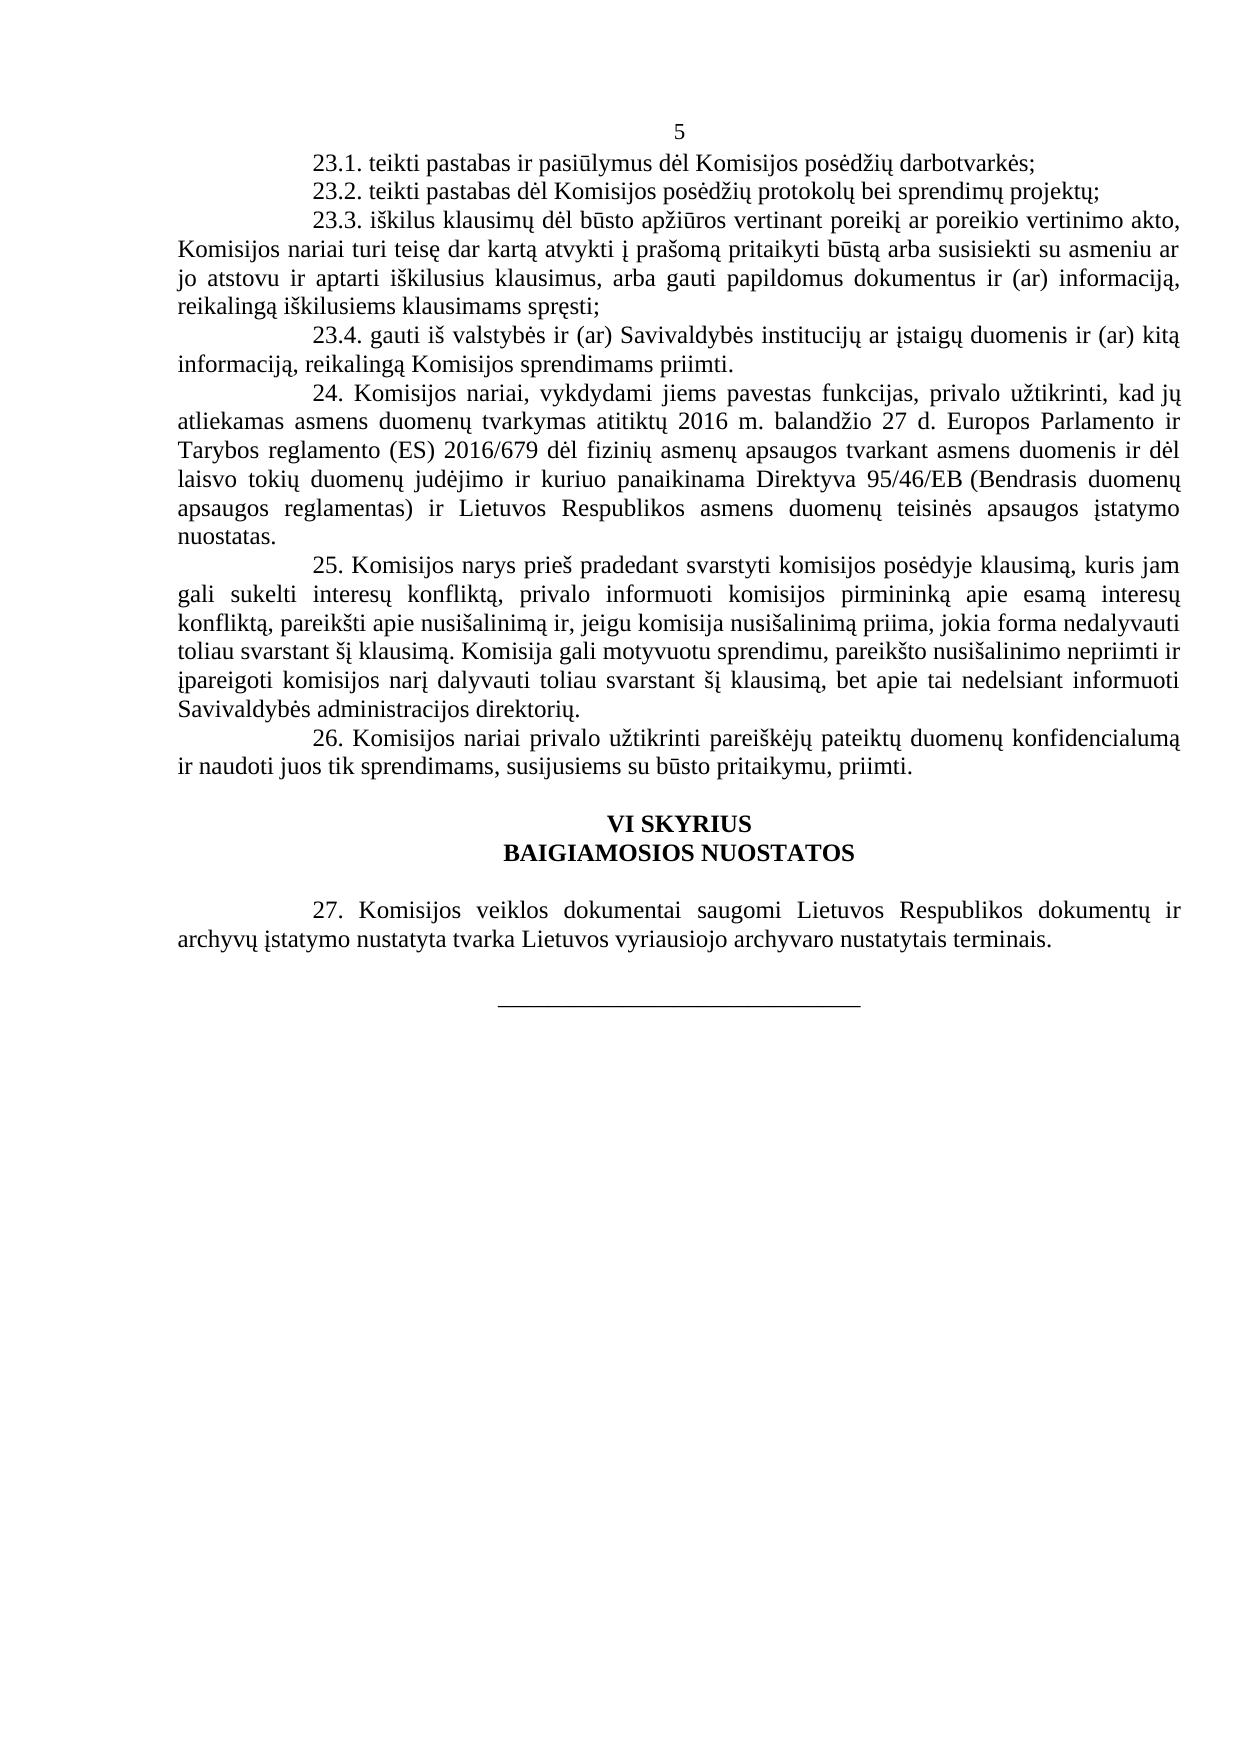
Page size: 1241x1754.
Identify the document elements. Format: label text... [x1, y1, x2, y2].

text 23.1. teikti pastabas ir pasiūlymus dėl Komisijos posėdžių darbotvarkės; [177, 148, 1181, 176]
text 25. Komisijos narys prieš pradedant svarstyti komisijos posėdyje klausimą, kuris jam gali sukelti interesų konfliktą, privalo informuoti komisijos pirmininką apie esamą interesų konfliktą, pareikšti apie nusišalinimą ir, jeigu komisija nusišalinimą priima, jokia forma nedalyvauti toliau svarstant šį klausimą. Komisija gali motyvuotu sprendimu, pareikšto nusišalinimo nepriimti ir įpareigoti komisijos narį dalyvauti toliau svarstant šį klausimą, bet apie tai nedelsiant informuoti Savivaldybės administracijos direktorių. [177, 550, 1181, 723]
text 23.3. iškilus klausimų dėl būsto apžiūros vertinant poreikį ar poreikio vertinimo akto, Komisijos nariai turi teisę dar kartą atvykti į prašomą pritaikyti būstą arba susisiekti su asmeniu ar jo atstovu ir aptarti iškilusius klausimus, arba gauti papildomus dokumentus ir (ar) informaciją, reikalingą iškilusiems klausimams spręsti; [177, 205, 1181, 320]
text BAIGIAMOSIOS NUOSTATOS [177, 838, 1181, 866]
text 23.2. teikti pastabas dėl Komisijos posėdžių protokolų bei sprendimų projektų; [177, 176, 1181, 205]
text 24. Komisijos nariai, vykdydami jiems pavestas funkcijas, privalo užtikrinti, kad jų atliekamas asmens duomenų tvarkymas atitiktų 2016 m. balandžio 27 d. Europos Parlamento ir Tarybos reglamento (ES) 2016/679 dėl fizinių asmenų apsaugos tvarkant asmens duomenis ir dėl laisvo tokių duomenų judėjimo ir kuriuo panaikinama Direktyva 95/46/EB (Bendrasis duomenų apsaugos reglamentas) ir Lietuvos Respublikos asmens duomenų teisinės apsaugos įstatymo nuostatas. [177, 378, 1181, 550]
text _____________________________ [177, 981, 1181, 1010]
text 27. Komisijos veiklos dokumentai saugomi Lietuvos Respublikos dokumentų ir archyvų įstatymo nustatyta tvarka Lietuvos vyriausiojo archyvaro nustatytais terminais. [177, 895, 1181, 953]
text 26. Komisijos nariai privalo užtikrinti pareiškėjų pateiktų duomenų konfidencialumą ir naudoti juos tik sprendimams, susijusiems su būsto pritaikymu, priimti. [177, 723, 1181, 780]
text 23.4. gauti iš valstybės ir (ar) Savivaldybės institucijų ar įstaigų duomenis ir (ar) kitą informaciją, reikalingą Komisijos sprendimams priimti. [177, 320, 1181, 378]
text VI SKYRIUS [177, 809, 1181, 838]
